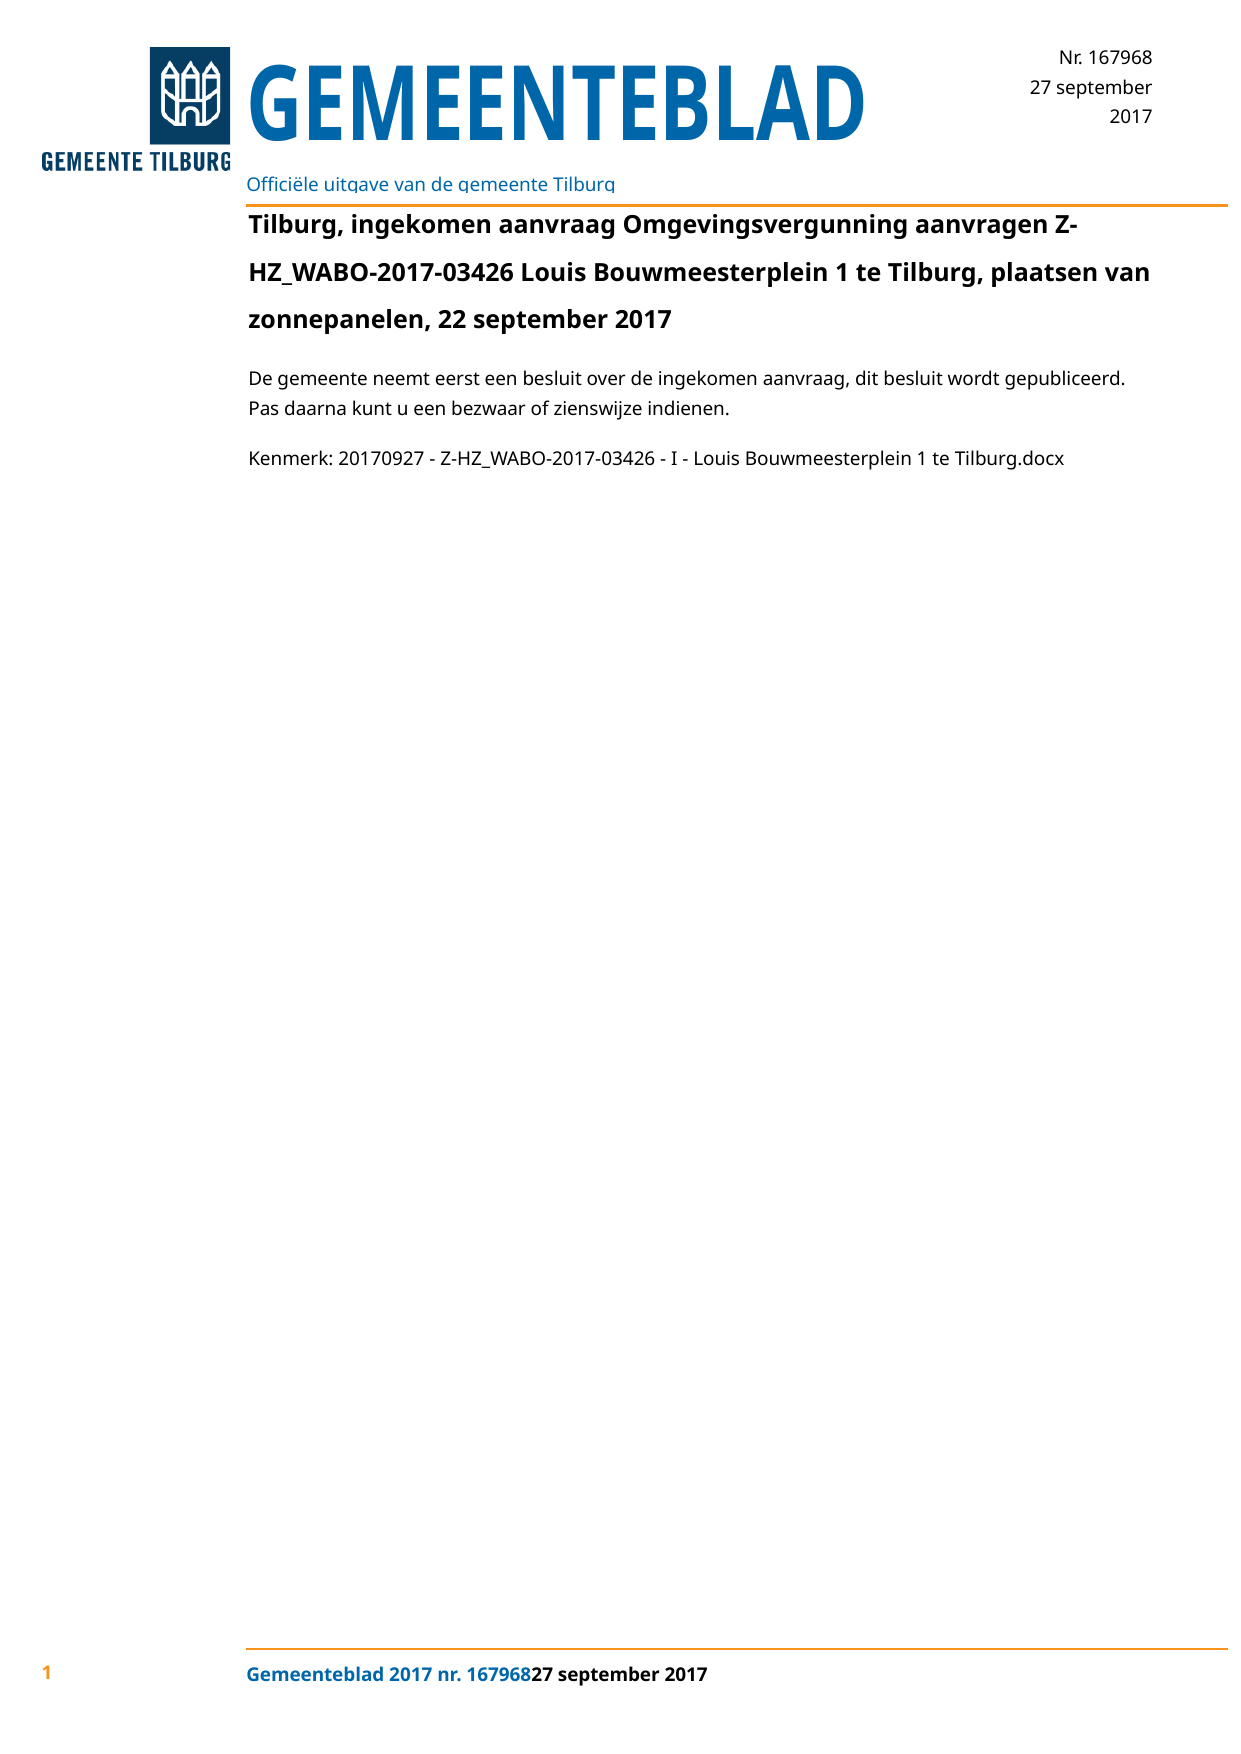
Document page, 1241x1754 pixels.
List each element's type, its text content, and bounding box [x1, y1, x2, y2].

picture [41, 47, 231, 172]
text Tilburg, ingekomen aanvraag Omgevingsvergunning aanvragen Z-HZ_WABO-2017-03426 Louis Bouwmeesterplein 1 te Tilburg, plaatsen van zonnepanelen, 22 september 2017 [248, 207, 1152, 336]
text De gemeente neemt eerst een besluit over de ingekomen aanvraag, dit besluit wordt gepubliceerd. Pas daarna kunt u een bezwaar of zienswijze indienen. [248, 366, 1152, 421]
text Kenmerk: 20170927 - Z-HZ_WABO-2017-03426 - I - Louis Bouwmeesterplein 1 te Tilburg.docx [248, 446, 1152, 471]
